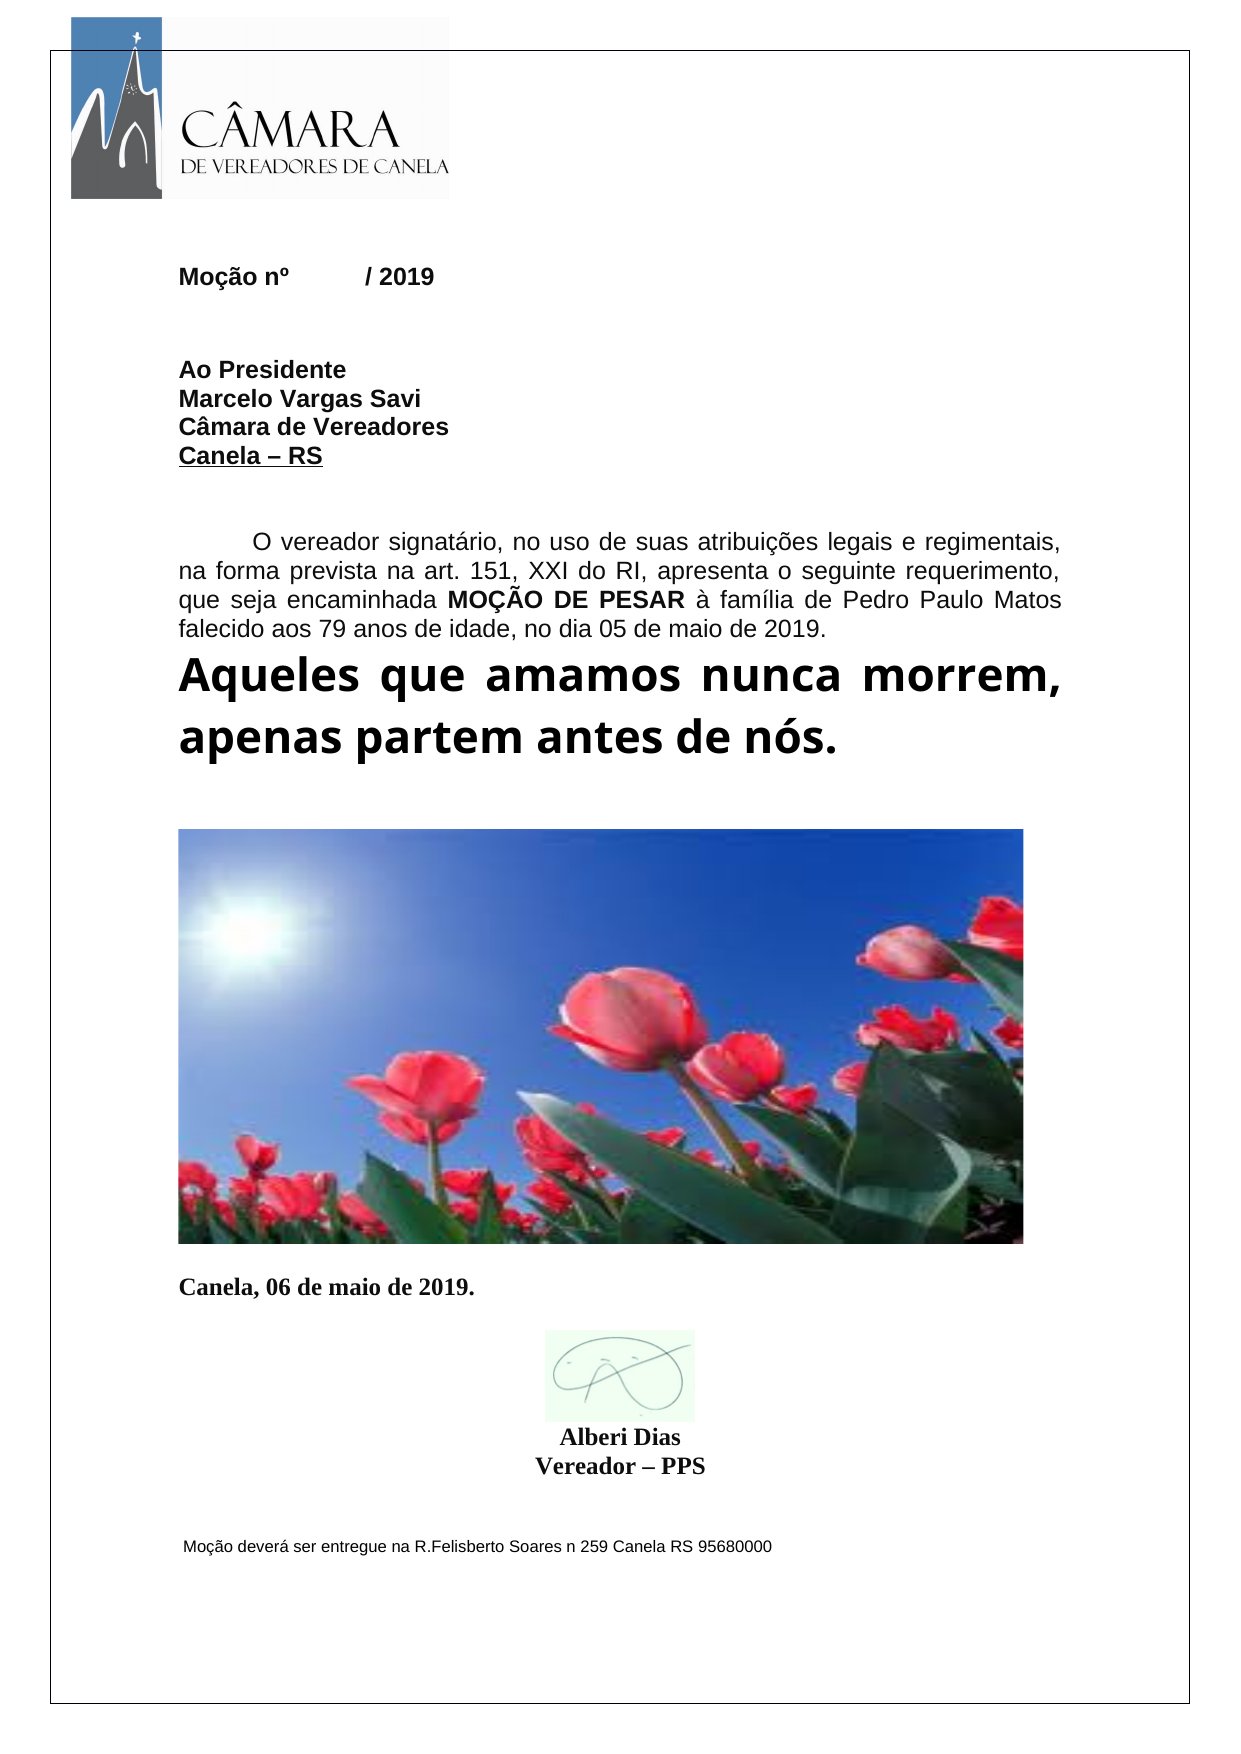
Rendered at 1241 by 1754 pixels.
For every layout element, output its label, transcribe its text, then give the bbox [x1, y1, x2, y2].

text Alberi Dias [178, 1422, 1062, 1451]
text Aqueles que amamos nunca morrem, apenas partem antes de nós. [178, 642, 1062, 767]
text Vereador – PPS [178, 1451, 1062, 1479]
subtitle Moção nº / 2019 [178, 262, 1062, 291]
text O vereador signatário, no uso de suas atribuições legais e regimentais, na forma prevista na art. 151, XXI do RI, apresenta o seguinte requerimento, que seja encaminhada MOÇÃO DE PESAR à família de Pedro Paulo Matos falecido aos 79 anos de idade, no dia 05 de maio de 2019. [178, 527, 1062, 642]
text Câmara de Vereadores [178, 412, 1062, 441]
picture [178, 829, 1024, 1244]
text Marcelo Vargas Savi [178, 384, 1062, 412]
text Ao Presidente [178, 355, 1062, 384]
text Moção deverá ser entregue na R.Felisberto Soares n 259 Canela RS 95680000 [178, 1537, 1062, 1614]
text Canela – RS [178, 441, 1062, 470]
picture [71, 17, 449, 50]
picture [71, 51, 449, 199]
picture [545, 1330, 695, 1422]
text Canela, 06 de maio de 2019. [178, 1272, 1062, 1301]
